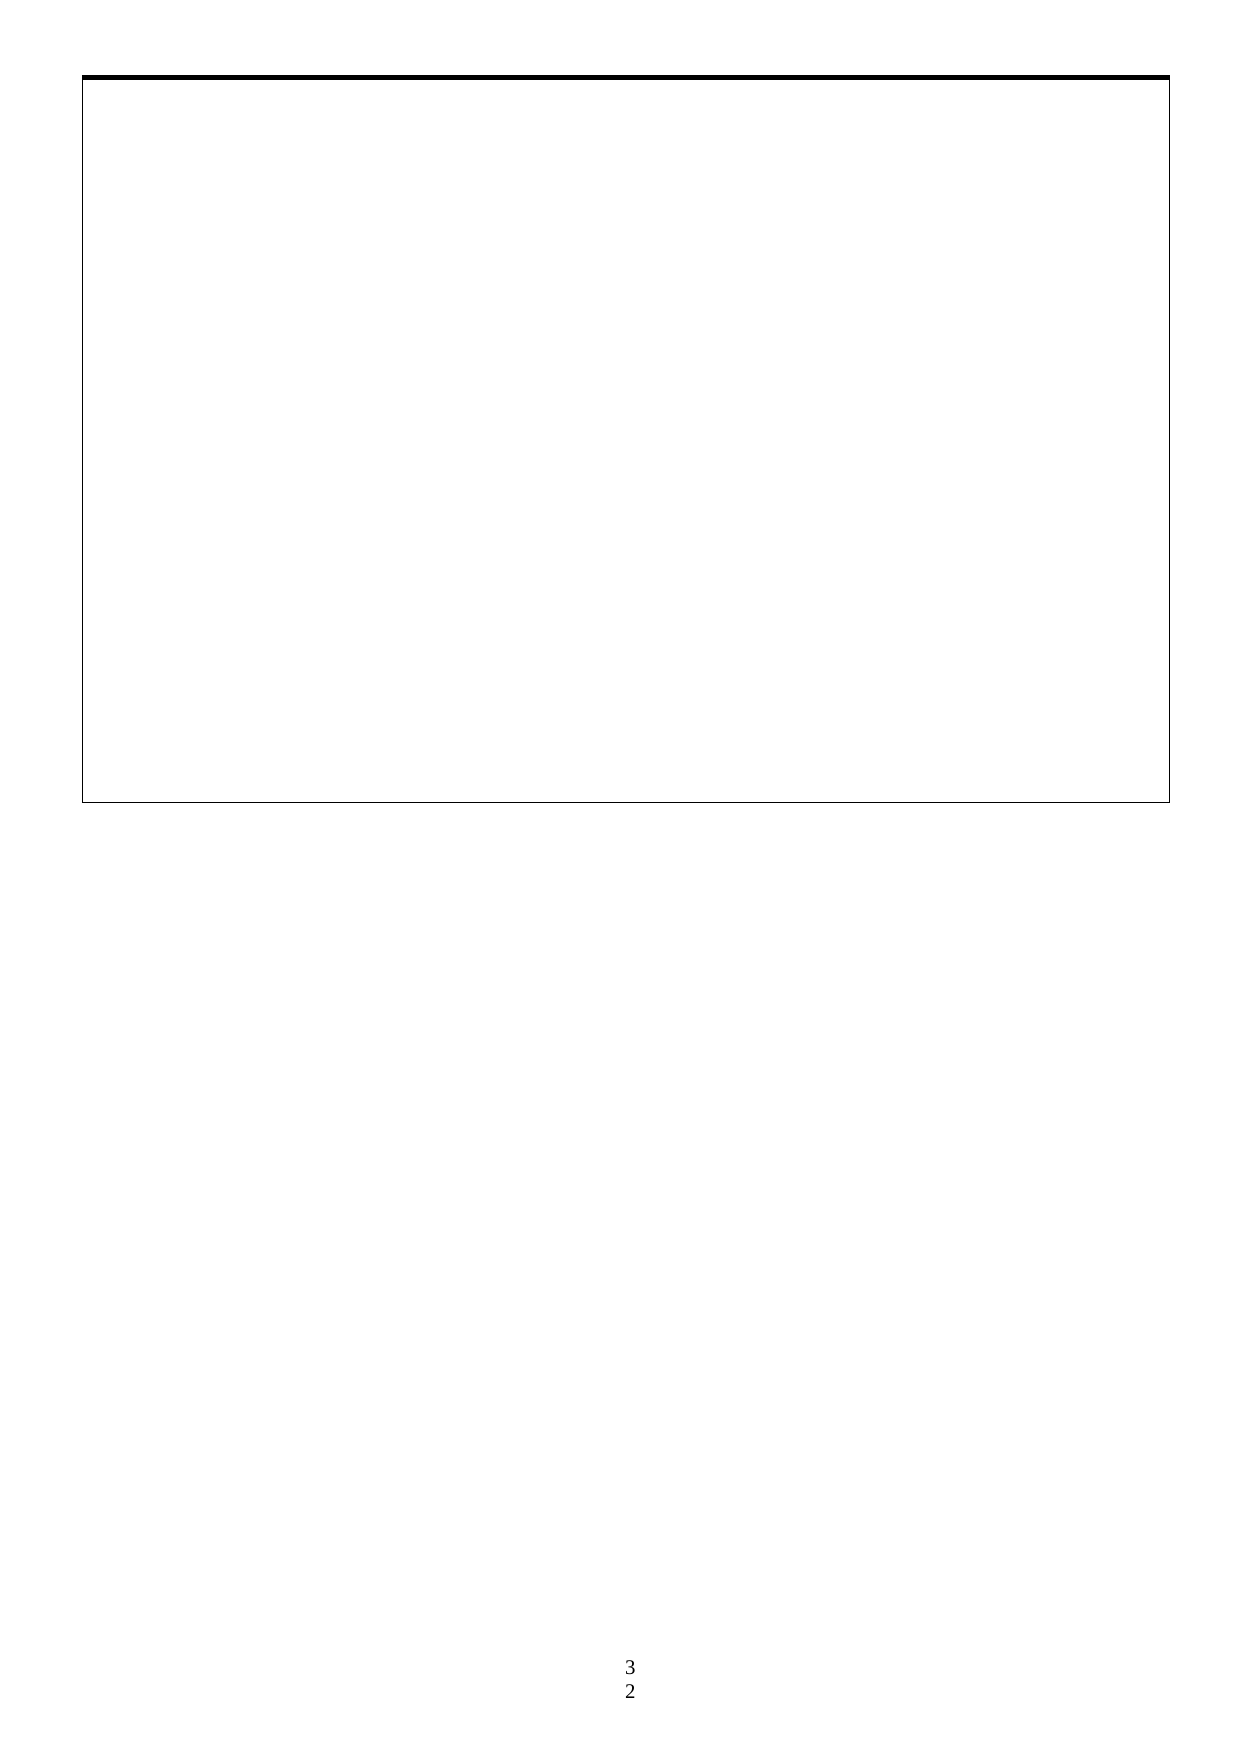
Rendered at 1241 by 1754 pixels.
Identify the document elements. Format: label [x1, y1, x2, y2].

table_cell [83, 80, 1169, 802]
